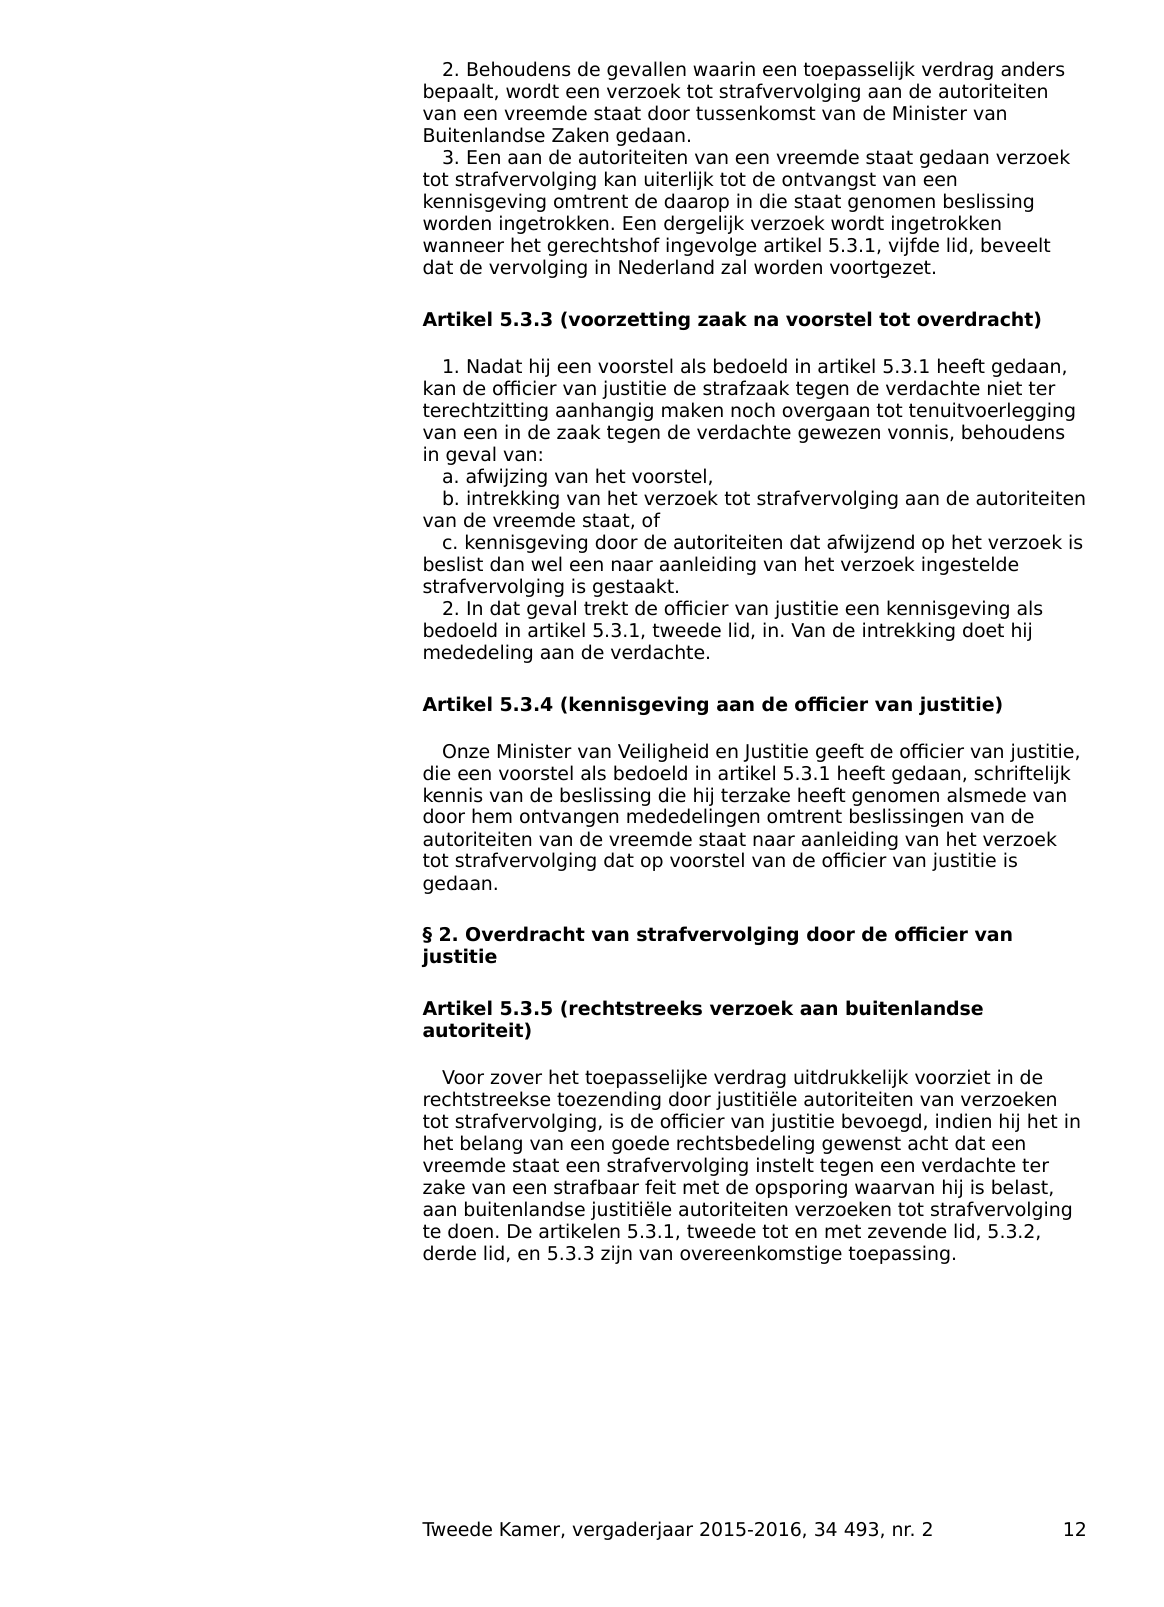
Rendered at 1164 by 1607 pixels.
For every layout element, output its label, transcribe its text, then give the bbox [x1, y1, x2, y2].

text a. afwijzing van het voorstel, [422, 466, 1087, 488]
text 2. Behoudens de gevallen waarin een toepasselijk verdrag anders bepaalt, wordt een verzoek tot strafvervolging aan de autoriteiten van een vreemde staat door tussenkomst van de Minister van Buitenlandse Zaken gedaan. [422, 59, 1087, 147]
text 3. Een aan de autoriteiten van een vreemde staat gedaan verzoek tot strafvervolging kan uiterlijk tot de ontvangst van een kennisgeving omtrent de daarop in die staat genomen beslissing worden ingetrokken. Een dergelijk verzoek wordt ingetrokken wanneer het gerechtshof ingevolge artikel 5.3.1, vijfde lid, beveelt dat de vervolging in Nederland zal worden voortgezet. [422, 147, 1087, 279]
subtitle § 2. Overdracht van strafvervolging door de officier van justitie [422, 924, 1087, 968]
text Voor zover het toepasselijke verdrag uitdrukkelijk voorziet in de rechtstreekse toezending door justitiële autoriteiten van verzoeken tot strafvervolging, is de officier van justitie bevoegd, indien hij het in het belang van een goede rechtsbedeling gewenst acht dat een vreemde staat een strafvervolging instelt tegen een verdachte ter zake van een strafbaar feit met de opsporing waarvan hij is belast, aan buitenlandse justitiële autoriteiten verzoeken tot strafvervolging te doen. De artikelen 5.3.1, tweede tot en met zevende lid, 5.3.2, derde lid, en 5.3.3 zijn van overeenkomstige toepassing. [422, 1067, 1087, 1265]
text c. kennisgeving door de autoriteiten dat afwijzend op het verzoek is beslist dan wel een naar aanleiding van het verzoek ingestelde strafvervolging is gestaakt. [422, 532, 1087, 598]
text 2. In dat geval trekt de officier van justitie een kennisgeving als bedoeld in artikel 5.3.1, tweede lid, in. Van de intrekking doet hij mededeling aan de verdachte. [422, 598, 1087, 663]
subtitle Artikel 5.3.4 (kennisgeving aan de officier van justitie) [422, 693, 1087, 716]
text b. intrekking van het verzoek tot strafvervolging aan de autoriteiten van de vreemde staat, of [422, 488, 1087, 532]
subtitle Artikel 5.3.5 (rechtstreeks verzoek aan buitenlandse autoriteit) [422, 998, 1087, 1042]
subtitle Artikel 5.3.3 (voorzetting zaak na voorstel tot overdracht) [422, 309, 1087, 331]
text Onze Minister van Veiligheid en Justitie geeft de officier van justitie, die een voorstel als bedoeld in artikel 5.3.1 heeft gedaan, schriftelijk kennis van de beslissing die hij terzake heeft genomen alsmede van door hem ontvangen mededelingen omtrent beslissingen van de autoriteiten van de vreemde staat naar aanleiding van het verzoek tot strafvervolging dat op voorstel van de officier van justitie is gedaan. [422, 741, 1087, 894]
text 1. Nadat hij een voorstel als bedoeld in artikel 5.3.1 heeft gedaan, kan de officier van justitie de strafzaak tegen de verdachte niet ter terechtzitting aanhangig maken noch overgaan tot tenuitvoerlegging van een in de zaak tegen de verdachte gewezen vonnis, behoudens in geval van: [422, 356, 1087, 466]
